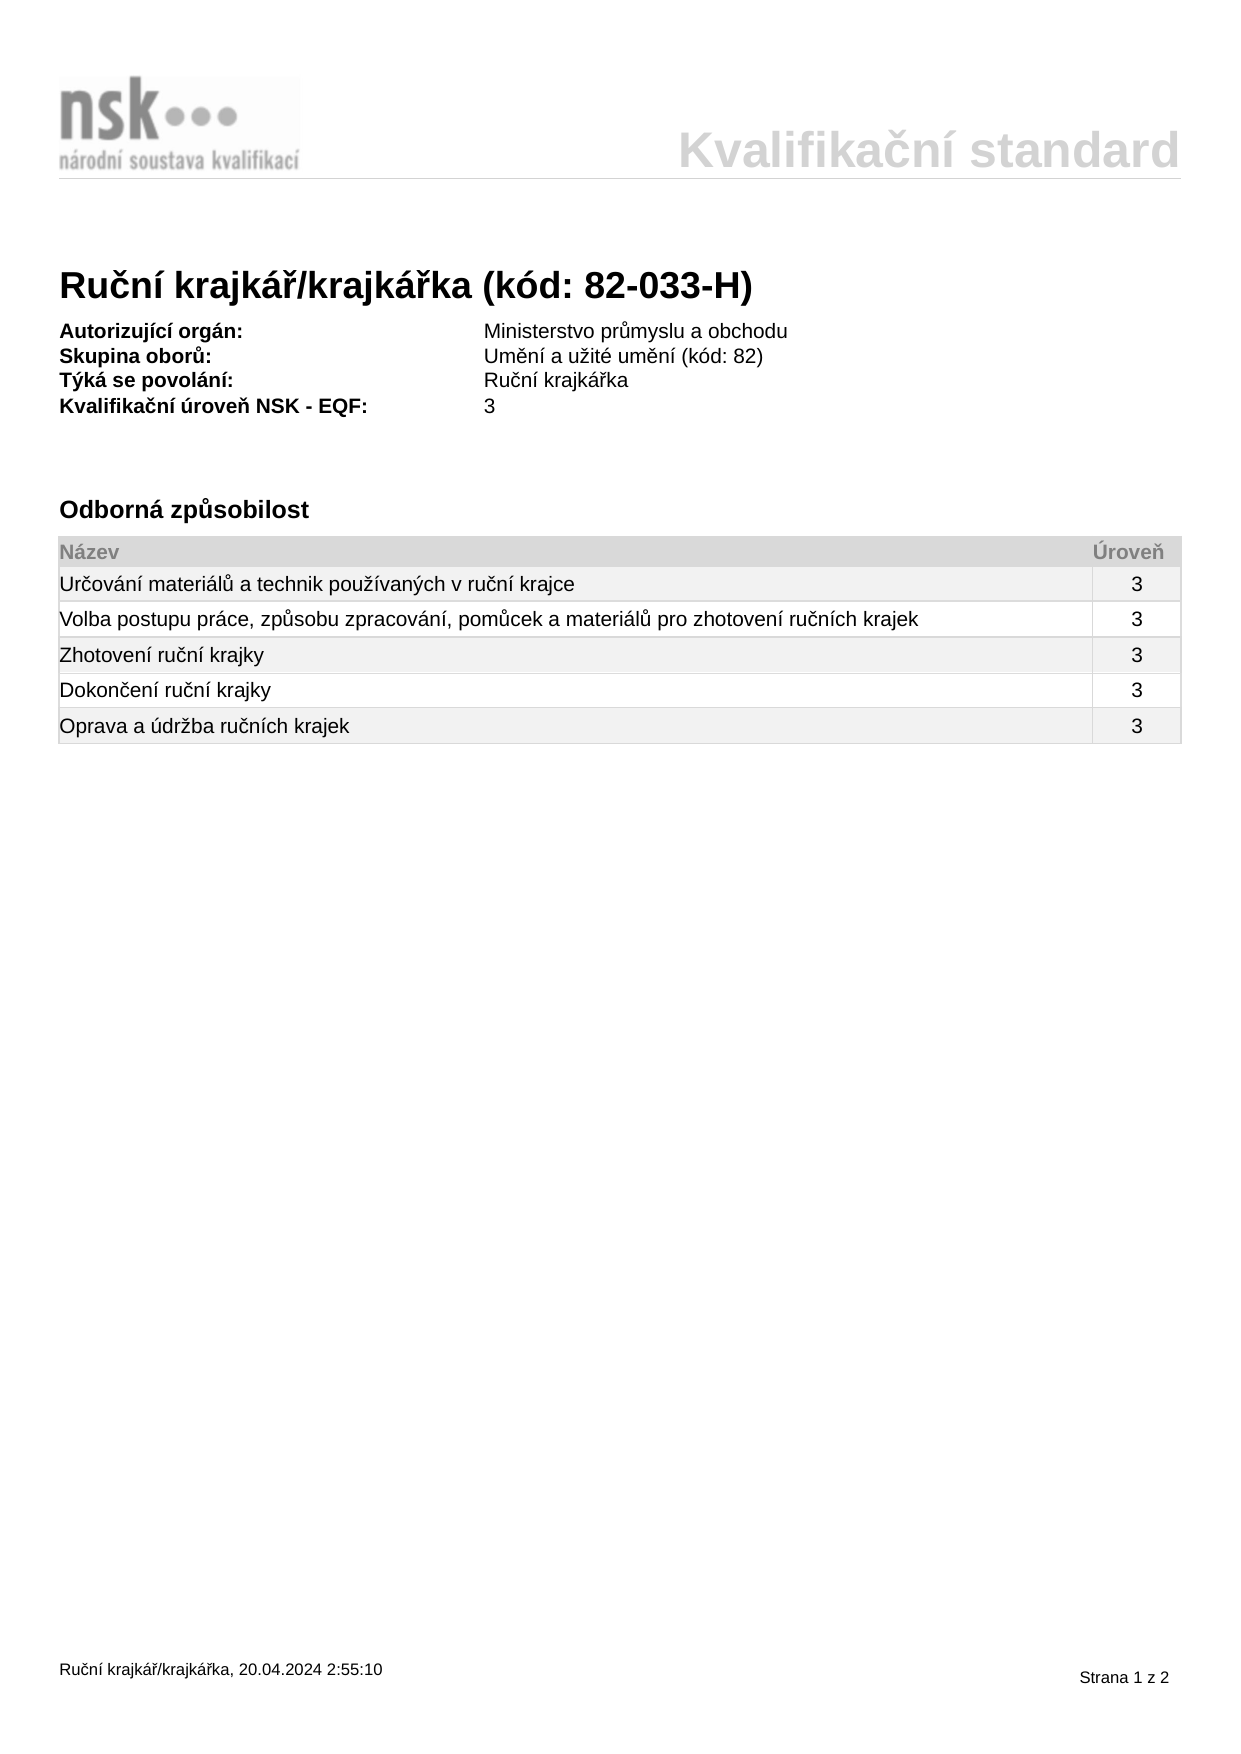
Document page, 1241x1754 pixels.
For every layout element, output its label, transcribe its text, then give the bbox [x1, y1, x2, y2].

table_cell Úroveň [1093, 537, 1180, 566]
table_cell [626, 1343, 862, 1502]
table_cell Ruční krajkářka [484, 368, 1181, 393]
table_cell [862, 196, 1093, 224]
table_cell [862, 1343, 1093, 1502]
table_cell [1093, 1343, 1169, 1502]
table_cell Kvalifikační úroveň NSK - EQF: [59, 394, 483, 417]
table_cell [1169, 744, 1181, 1043]
table_cell Určování materiálů a technik používaných v ruční krajce [60, 567, 1092, 600]
table_cell [626, 307, 862, 319]
table_cell [484, 1502, 620, 1659]
table_cell Dokončení ruční krajky [60, 674, 1092, 707]
table_cell [620, 307, 626, 319]
table_header Kvalifikační standard [626, 59, 1181, 178]
table_cell [484, 418, 620, 489]
table_cell [59, 307, 483, 319]
table_cell [484, 1343, 620, 1502]
table_cell Skupina oborů: [59, 344, 483, 368]
table_cell Týká se povolání: [59, 368, 483, 392]
table_cell [484, 196, 620, 224]
table_cell Odborná způsobilost [59, 489, 1181, 524]
table_cell [484, 1043, 620, 1343]
table_cell Ruční krajkář/krajkářka (kód: 82-033-H) [59, 224, 1181, 307]
table_cell [626, 1043, 862, 1343]
table_cell [626, 744, 862, 1043]
table_cell [59, 1043, 483, 1343]
table_cell [1093, 1043, 1169, 1343]
table_cell 3 [1093, 638, 1180, 672]
table_cell [862, 524, 1093, 536]
table_cell [484, 307, 620, 319]
table_cell [59, 418, 483, 489]
table_cell Název [60, 537, 1092, 566]
table_cell [59, 1343, 483, 1502]
table_cell [862, 418, 1093, 489]
table_cell Volba postupu práce, způsobu zpracování, pomůcek a materiálů pro zhotovení ručních krajek [60, 602, 1092, 636]
table_cell Autorizující orgán: [59, 319, 483, 343]
table_cell [1093, 196, 1169, 224]
table_cell [862, 1043, 1093, 1343]
table_cell [59, 744, 483, 1043]
table_cell [1093, 744, 1169, 1043]
table_cell [1093, 524, 1169, 536]
table_cell [1169, 1659, 1181, 1695]
table_cell [59, 172, 483, 178]
table_cell [1169, 418, 1181, 489]
table_cell [626, 524, 862, 536]
table_cell [620, 1043, 626, 1343]
table_cell [59, 1502, 483, 1659]
table_cell 3 [1093, 567, 1180, 600]
table_cell [626, 1502, 862, 1659]
table_cell [1093, 307, 1169, 319]
table_cell [620, 1502, 626, 1659]
table_cell [620, 744, 626, 1043]
table_cell Ruční krajkář/krajkářka, 20.04.2024 2:55:10 [59, 1659, 862, 1695]
table_cell [626, 418, 862, 489]
table_cell [1169, 1343, 1181, 1502]
table_cell [862, 307, 1093, 319]
table_cell [59, 524, 483, 536]
table_cell [620, 196, 626, 224]
table_cell 3 [1093, 674, 1180, 707]
table_cell Oprava a údržba ručních krajek [60, 708, 1092, 743]
table_cell [862, 1502, 1093, 1659]
table_cell [1169, 196, 1181, 224]
table_cell [59, 196, 483, 224]
table_cell [620, 524, 626, 536]
table_cell [1169, 307, 1181, 319]
table_cell Zhotovení ruční krajky [60, 638, 1092, 672]
table_cell [1169, 1502, 1181, 1659]
table_cell Strana 1 z 2 [862, 1659, 1169, 1695]
table_header [621, 59, 626, 172]
table_cell 3 [484, 394, 1181, 417]
table_cell 3 [1093, 708, 1180, 743]
picture [58, 59, 621, 172]
table_cell [626, 196, 862, 224]
table_cell [620, 418, 626, 489]
table_cell [862, 744, 1093, 1043]
table_cell Umění a užité umění (kód: 82) [484, 344, 1181, 368]
table_cell [59, 179, 1181, 196]
table_cell [620, 1343, 626, 1502]
table_cell [1169, 1043, 1181, 1343]
table_cell [1169, 524, 1181, 536]
table_cell [1093, 418, 1169, 489]
table_cell [484, 172, 620, 178]
table_cell Ministerstvo průmyslu a obchodu [484, 319, 1181, 344]
table_cell [484, 524, 620, 536]
table_cell 3 [1093, 602, 1180, 636]
table_cell [484, 744, 620, 1043]
table_cell [1093, 1502, 1169, 1659]
